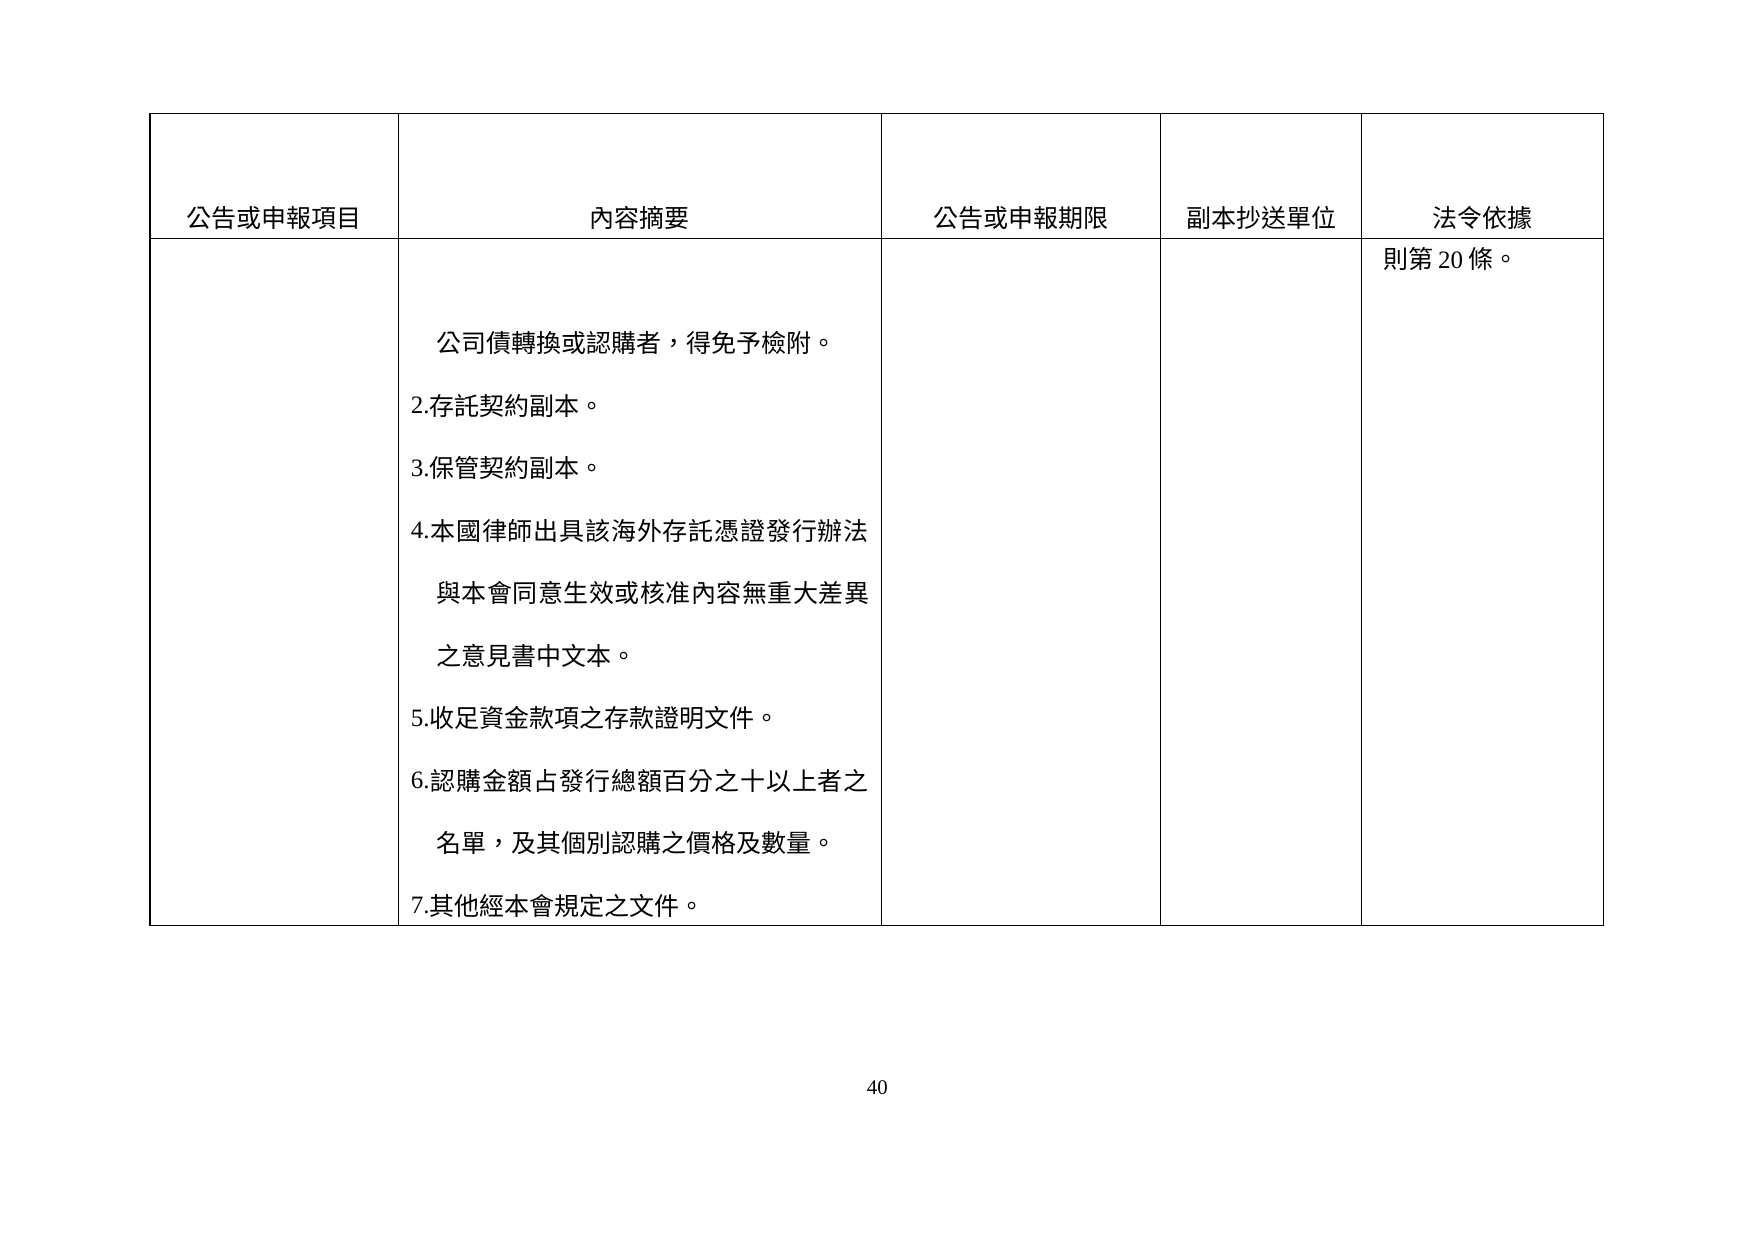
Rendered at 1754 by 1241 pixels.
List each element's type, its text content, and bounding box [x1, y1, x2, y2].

table_header 公告或申報項目 [151, 114, 398, 238]
table_header 內容摘要 [399, 114, 881, 238]
table_cell [882, 239, 1160, 925]
table_cell [151, 239, 398, 925]
table_cell 公司債轉換或認購者，得免予檢附。 2.存託契約副本。 3.保管契約副本。 4.本國律師出具該海外存託憑證發行辦法與本會同意生效或核准內容無重大差異之意見書中文本。 5.收足資金款項之存款證明文件。 6.認購金額占發行總額百分之十以上者之名單，及其個別認購之價格及數量。 7.其他經本會規定之文件。 [399, 239, 881, 925]
table_header 副本抄送單位 [1161, 114, 1361, 238]
table_cell [1161, 239, 1361, 925]
table_header 法令依據 [1362, 114, 1603, 238]
table_cell 則第20條。 [1362, 239, 1603, 925]
table_header 公告或申報期限 [882, 114, 1160, 238]
